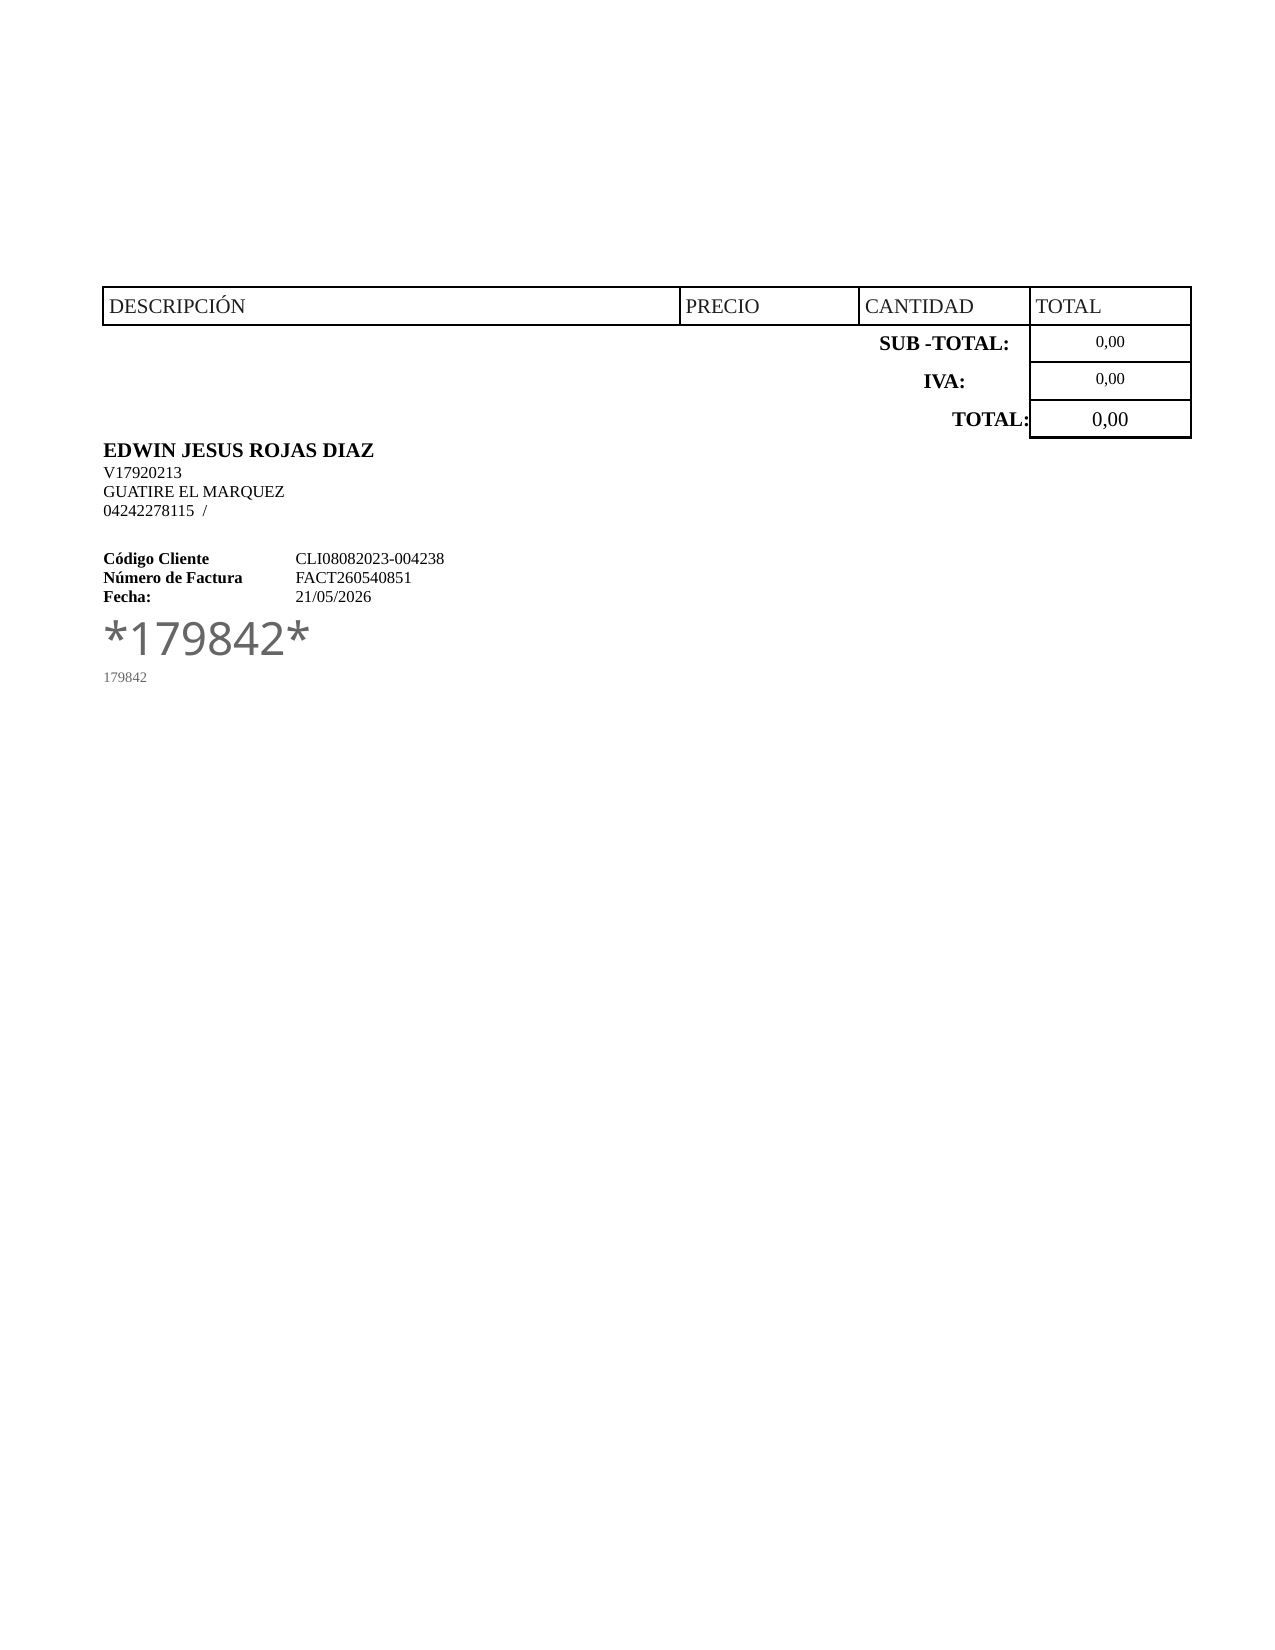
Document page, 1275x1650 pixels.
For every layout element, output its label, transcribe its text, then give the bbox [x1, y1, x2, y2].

text 179842 [103, 669, 1137, 685]
table_cell 0,00 [1031, 363, 1190, 399]
table_cell IVA: [859, 361, 1029, 399]
table_cell 0,00 [1031, 401, 1190, 436]
table_header DESCRIPCIÓN [104, 288, 679, 323]
table_cell Número de Factura [103, 568, 295, 587]
table_cell 21/05/2026 [295, 587, 517, 606]
table_cell [103, 326, 859, 436]
text *179842* [103, 606, 1137, 669]
table_header Código Cliente [103, 549, 295, 568]
table_cell SUB -TOTAL: [859, 326, 1029, 361]
table_cell TOTAL: [859, 399, 1029, 436]
table_header CLI08082023-004238 [295, 549, 517, 568]
table_header EDWIN JESUS ROJAS DIAZ [103, 439, 858, 462]
table_cell FACT260540851 [295, 568, 517, 587]
table_header TOTAL [1031, 288, 1190, 323]
table_header PRECIO [681, 288, 858, 323]
table_cell V17920213 [103, 463, 858, 482]
table_cell 0,00 [1031, 326, 1190, 361]
table_header CANTIDAD [860, 288, 1029, 323]
table_cell 04242278115 / [103, 501, 858, 520]
table_cell Fecha: [103, 587, 295, 606]
table_cell GUATIRE EL MARQUEZ [103, 482, 858, 501]
